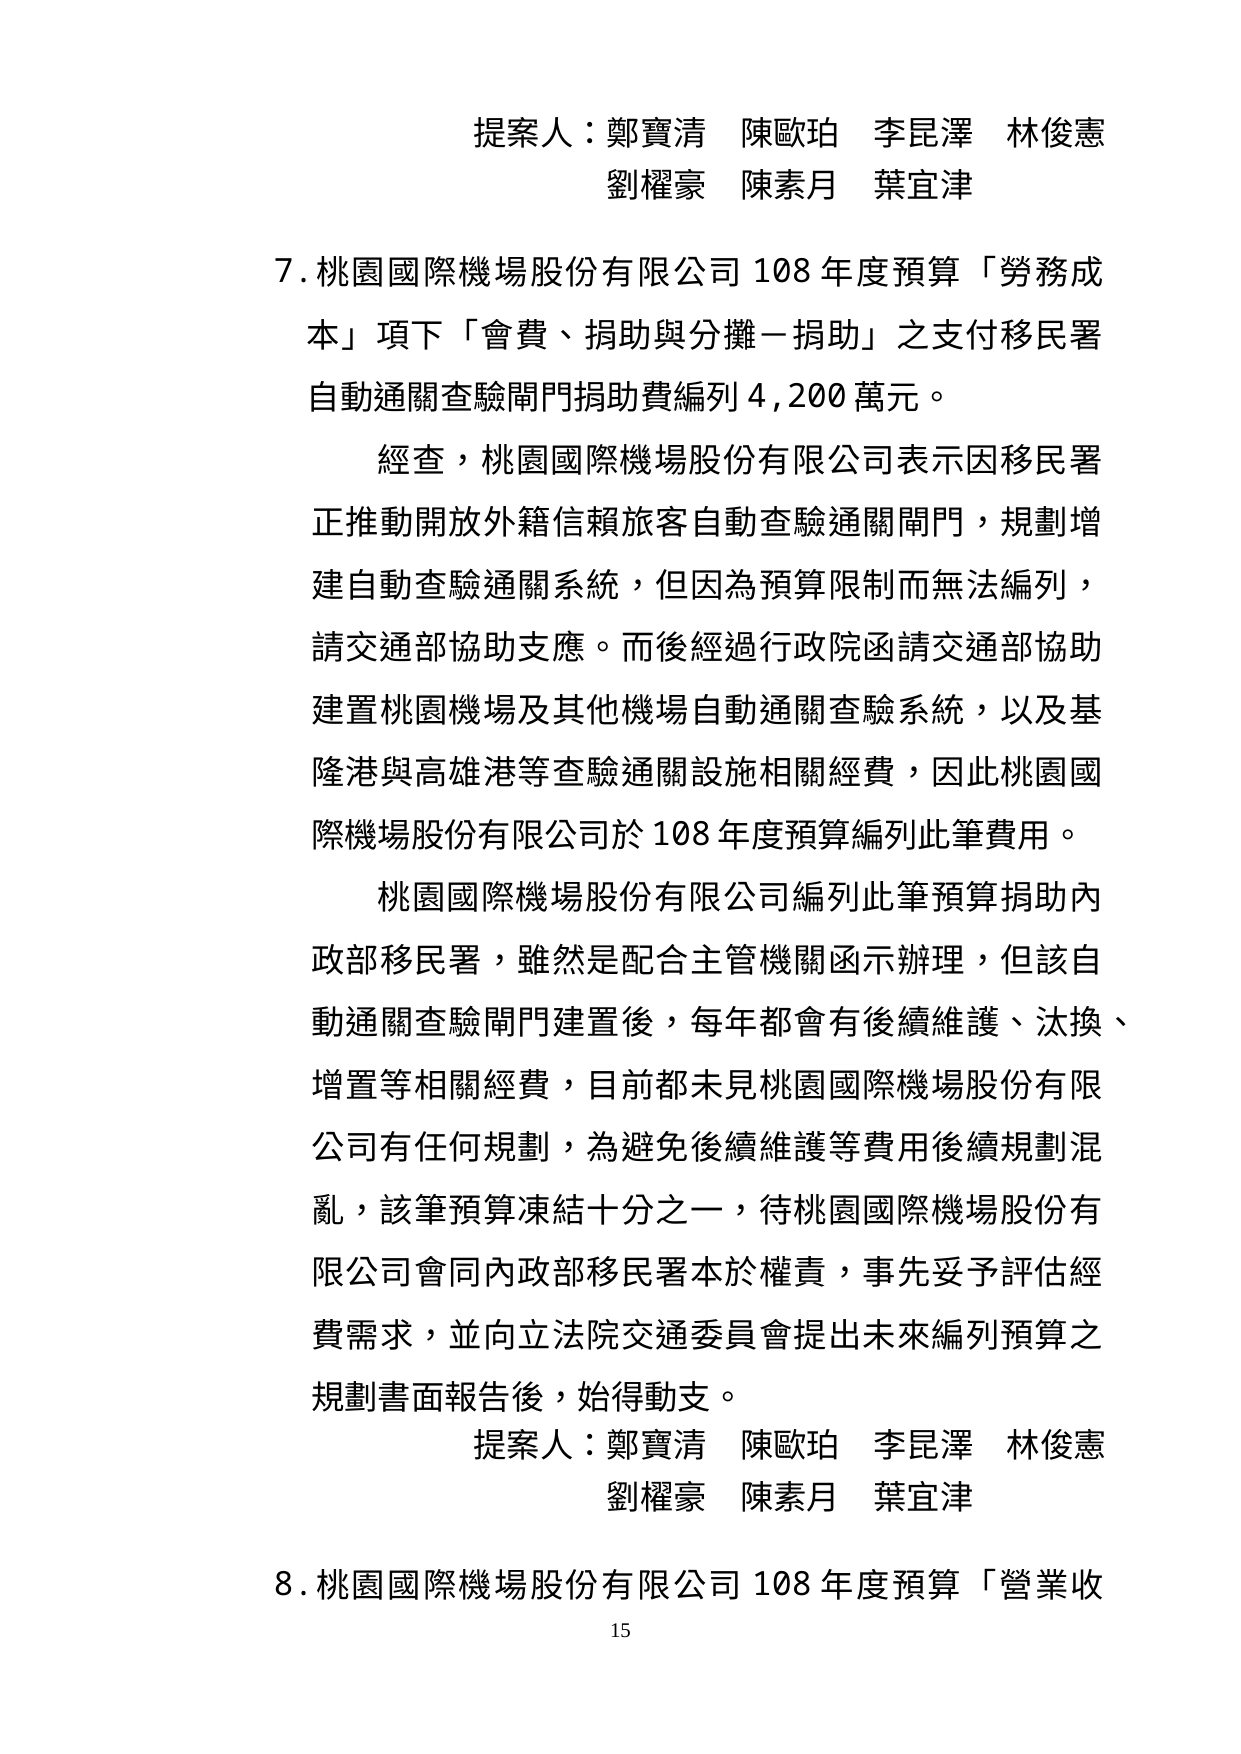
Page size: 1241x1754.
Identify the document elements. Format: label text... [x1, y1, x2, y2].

text 提案人：鄭寶清 陳歐珀 李昆澤 林俊憲 劉櫂豪 陳素月 葉宜津 [473, 1416, 1117, 1520]
text 提案人：鄭寶清 陳歐珀 李昆澤 林俊憲 劉櫂豪 陳素月 葉宜津 [473, 103, 1117, 207]
text 7.桃園國際機場股份有限公司108年度預算「勞務成本」項下「會費、捐助與分攤－捐助」之支付移民署自動通關查驗閘門捐助費編列4,200萬元。 [273, 228, 1104, 416]
text 桃園國際機場股份有限公司編列此筆預算捐助內政部移民署，雖然是配合主管機關函示辦理，但該自動通關查驗閘門建置後，每年都會有後續維護、汰換、增置等相關經費，目前都未見桃園國際機場股份有限公司有任何規劃，為避免後續維護等費用後續規劃混亂，該筆預算凍結十分之一，待桃園國際機場股份有限公司會同內政部移民署本於權責，事先妥予評估經費需求，並向立法院交通委員會提出未來編列預算之規劃書面報告後，始得動支。 [311, 853, 1104, 1416]
text 經查，桃園國際機場股份有限公司表示因移民署正推動開放外籍信賴旅客自動查驗通關閘門，規劃增建自動查驗通關系統，但因為預算限制而無法編列，請交通部協助支應。而後經過行政院函請交通部協助建置桃園機場及其他機場自動通關查驗系統，以及基隆港與高雄港等查驗通關設施相關經費，因此桃園國際機場股份有限公司於108年度預算編列此筆費用。 [311, 416, 1104, 853]
text 8.桃園國際機場股份有限公司108年度預算「營業收 [273, 1541, 1104, 1603]
